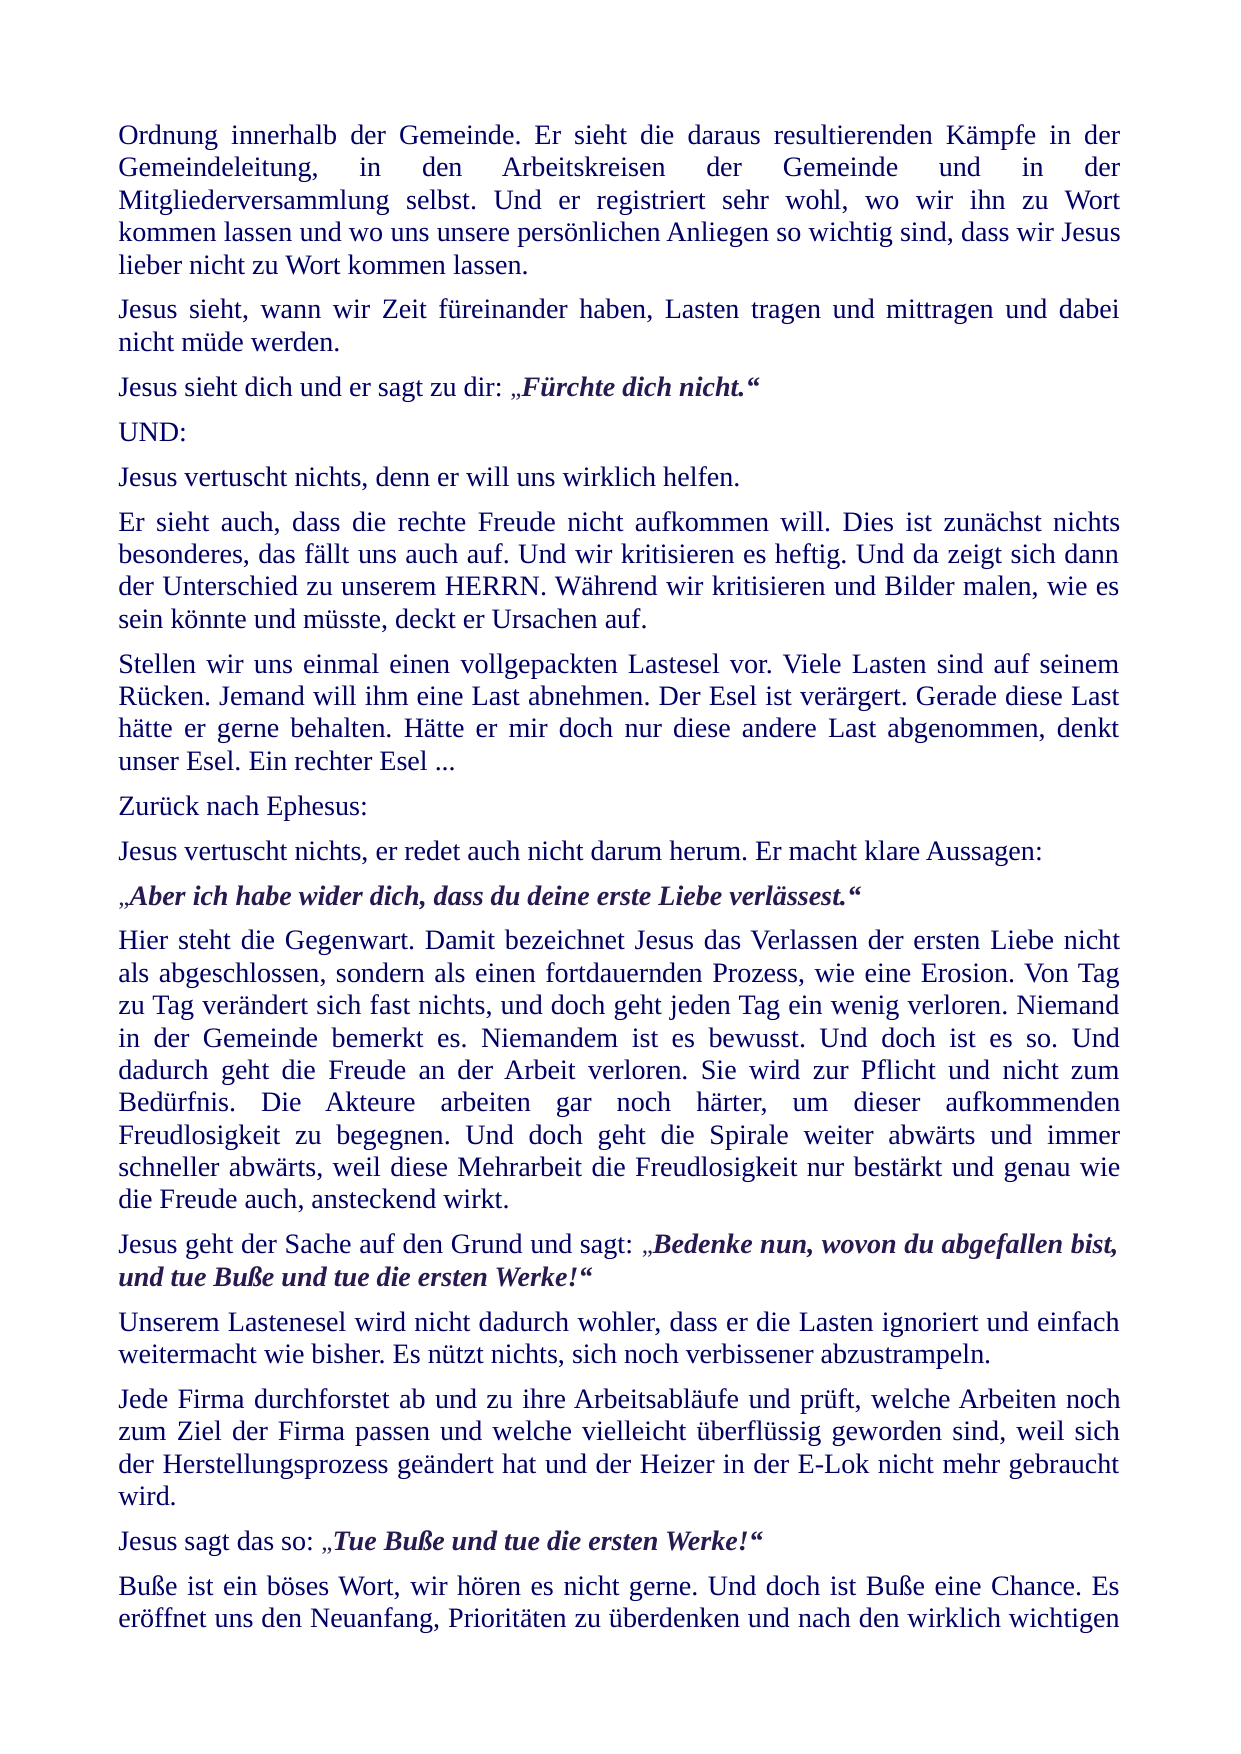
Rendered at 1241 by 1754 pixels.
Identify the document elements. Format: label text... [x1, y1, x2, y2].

text Jesus sagt das so: „Tue Buße und tue die ersten Werke!“ [118, 1524, 1122, 1557]
text Hier steht die Gegenwart. Damit bezeichnet Jesus das Verlassen der ersten Liebe nicht als abgeschlossen, sondern als einen fortdauernden Prozess, wie eine Erosion. Von Tag zu Tag verändert sich fast nichts, und doch geht jeden Tag ein wenig verloren. Niemand in der Gemeinde bemerkt es. Niemandem ist es bewusst. Und doch ist es so. Und dadurch geht die Freude an der Arbeit verloren. Sie wird zur Pflicht und nicht zum Bedürfnis. Die Akteure arbeiten gar noch härter, um dieser aufkommenden Freudlosigkeit zu begegnen. Und doch geht die Spirale weiter abwärts und immer schneller abwärts, weil diese Mehrarbeit die Freudlosigkeit nur bestärkt und genau wie die Freude auch, ansteckend wirkt. [118, 923, 1122, 1215]
text Jede Firma durchforstet ab und zu ihre Arbeitsabläufe und prüft, welche Arbeiten noch zum Ziel der Firma passen und welche vielleicht überflüssig geworden sind, weil sich der Herstellungsprozess geändert hat und der Heizer in der E-Lok nicht mehr gebraucht wird. [118, 1382, 1122, 1512]
text Jesus vertuscht nichts, er redet auch nicht darum herum. Er macht klare Aussagen: [118, 834, 1122, 866]
text Er sieht auch, dass die rechte Freude nicht aufkommen will. Dies ist zunächst nichts besonderes, das fällt uns auch auf. Und wir kritisieren es heftig. Und da zeigt sich dann der Unterschied zu unserem HERRN. Während wir kritisieren und Bilder malen, wie es sein könnte und müsste, deckt er Ursachen auf. [118, 504, 1122, 634]
text Jesus sieht dich und er sagt zu dir: „Fürchte dich nicht.“ [118, 370, 1122, 402]
text Jesus vertuscht nichts, denn er will uns wirklich helfen. [118, 460, 1122, 492]
text Jesus sieht, wann wir Zeit füreinander haben, Lasten tragen und mittragen und dabei nicht müde werden. [118, 293, 1122, 357]
text UND: [118, 415, 1122, 447]
text Stellen wir uns einmal einen vollgepackten Lastesel vor. Viele Lasten sind auf seinem Rücken. Jemand will ihm eine Last abnehmen. Der Esel ist verärgert. Gerade diese Last hätte er gerne behalten. Hätte er mir doch nur diese andere Last abgenommen, denkt unser Esel. Ein rechter Esel ... [118, 647, 1122, 776]
text Zurück nach Ephesus: [118, 789, 1122, 821]
text „Aber ich habe wider dich, dass du deine erste Liebe verlässest.“ [118, 878, 1122, 911]
text Buße ist ein böses Wort, wir hören es nicht gerne. Und doch ist Buße eine Chance. Es eröffnet uns den Neuanfang, Prioritäten zu überdenken und nach den wirklich wichtigen [118, 1569, 1122, 1634]
text Ordnung innerhalb der Gemeinde. Er sieht die daraus resultierenden Kämpfe in der Gemeindeleitung, in den Arbeitskreisen der Gemeinde und in der Mitgliederversammlung selbst. Und er registriert sehr wohl, wo wir ihn zu Wort kommen lassen und wo uns unsere persönlichen Anliegen so wichtig sind, dass wir Jesus lieber nicht zu Wort kommen lassen. [118, 118, 1122, 280]
text Jesus geht der Sache auf den Grund und sagt: „Bedenke nun, wovon du abgefallen bist, und tue Buße und tue die ersten Werke!“ [118, 1227, 1122, 1292]
text Unserem Lastenesel wird nicht dadurch wohler, dass er die Lasten ignoriert und einfach weitermacht wie bisher. Es nützt nichts, sich noch verbissener abzustrampeln. [118, 1305, 1122, 1369]
